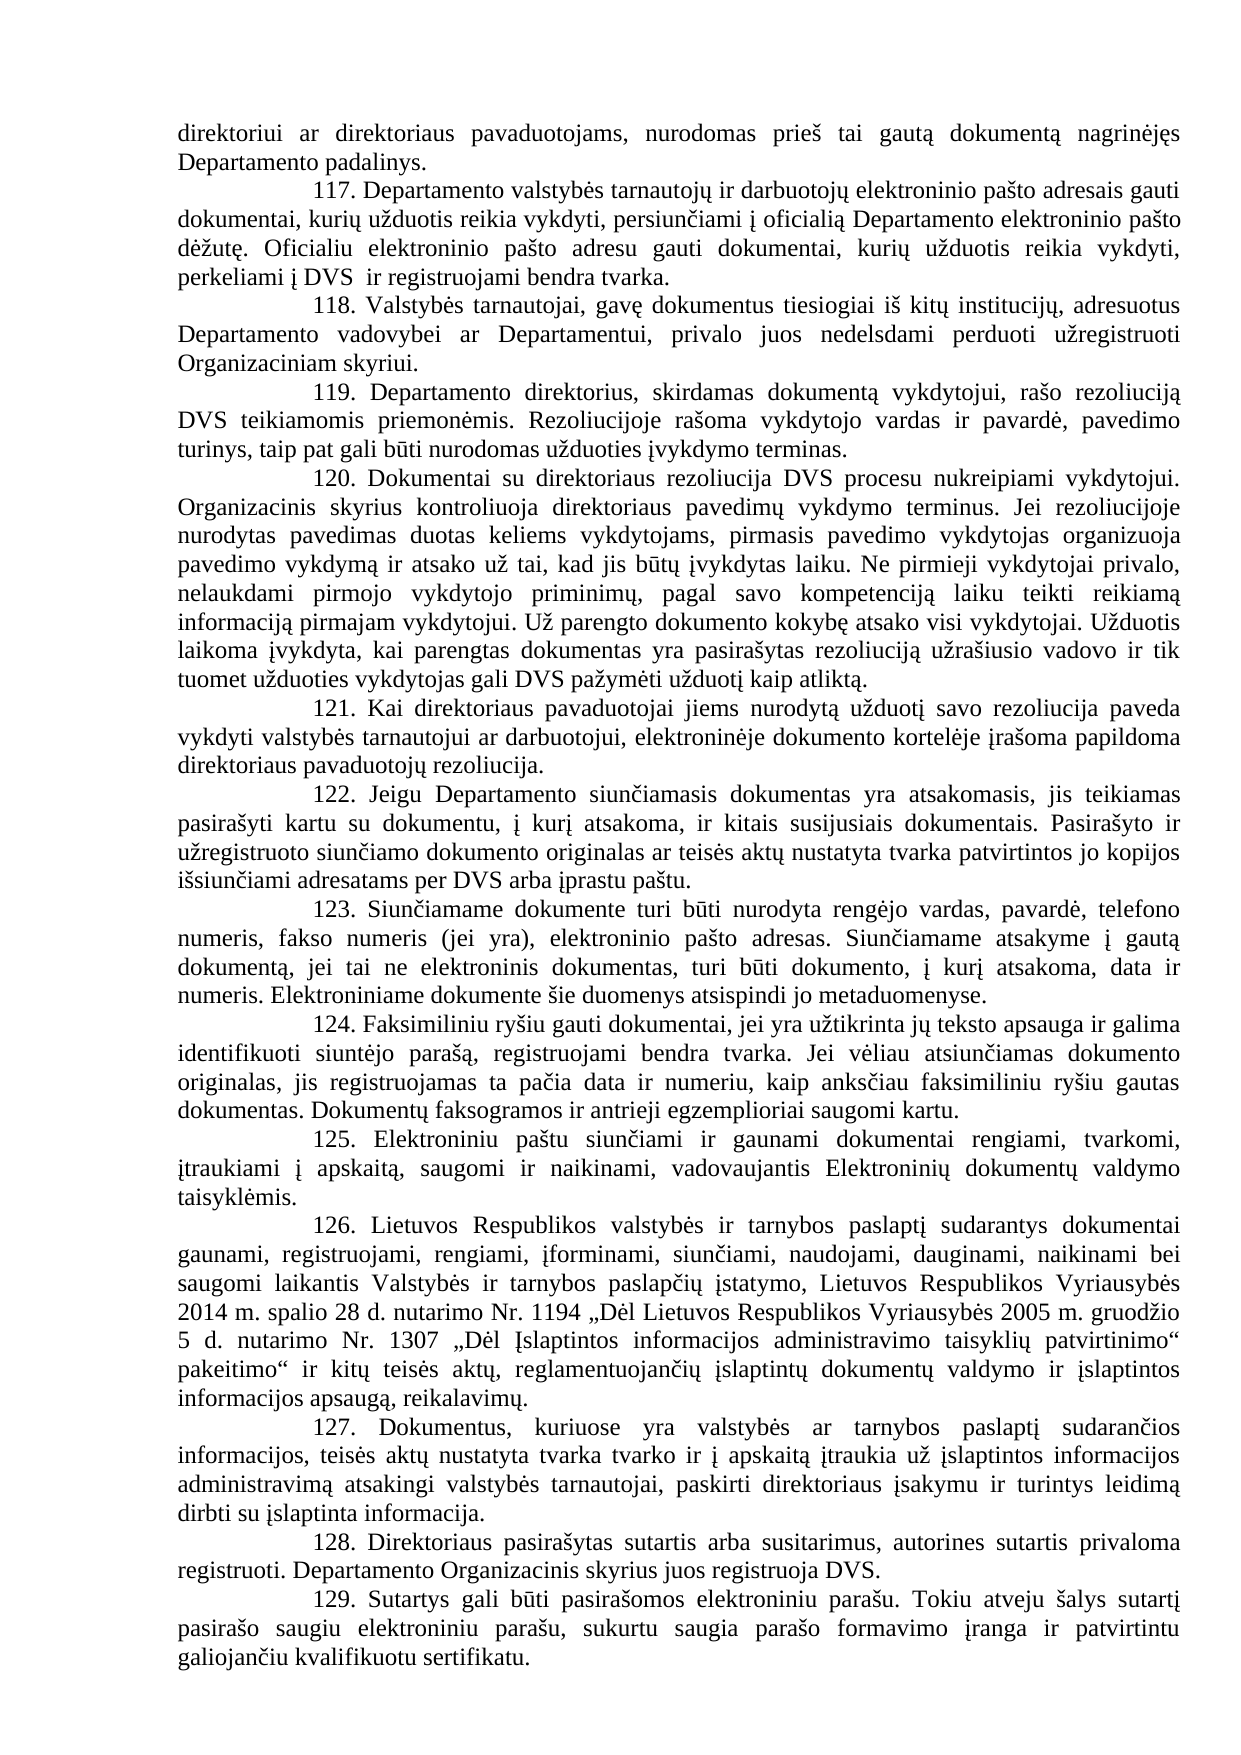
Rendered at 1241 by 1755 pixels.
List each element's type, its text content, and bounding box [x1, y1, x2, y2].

text 122. Jeigu departamento siunčiamasis dokumentas yra atsakomasis, jis teikiamas pasirašyti kartu su dokumentu, į kurį atsakoma, ir kitais susijusiais dokumentais. Pasirašyto ir užregistruoto siunčiamo dokumento originalas ar teisės aktų nustatyta tvarka patvirtintos jo kopijos išsiunčiami adresatams per DVS arba įprastu paštu. [177, 779, 1181, 894]
text 128. Direktoriaus pasirašytas sutartis arba susitarimus, autorines sutartis privaloma registruoti. departamento Organizacinis skyrius juos registruoja DVS. [177, 1527, 1181, 1584]
text 117. Departamento valstybės tarnautojų ir darbuotojų elektroninio pašto adresais gauti dokumentai, kurių užduotis reikia vykdyti, persiunčiami į oficialią departamento elektroninio pašto dėžutę. Oficialiu elektroninio pašto adresu gauti dokumentai, kurių užduotis reikia vykdyti, perkeliami į DVS ir registruojami bendra tvarka. [177, 176, 1181, 291]
text 120. Dokumentai su direktoriaus rezoliucija DVS procesu nukreipiami vykdytojui. Organizacinis skyrius kontroliuoja direktoriaus pavedimų vykdymo terminus. Jei rezoliucijoje nurodytas pavedimas duotas keliems vykdytojams, pirmasis pavedimo vykdytojas organizuoja pavedimo vykdymą ir atsako už tai, kad jis būtų įvykdytas laiku. Ne pirmieji vykdytojai privalo, nelaukdami pirmojo vykdytojo priminimų, pagal savo kompetenciją laiku teikti reikiamą informaciją pirmajam vykdytojui. Už parengto dokumento kokybę atsako visi vykdytojai. Užduotis laikoma įvykdyta, kai parengtas dokumentas yra pasirašytas rezoliuciją užrašiusio vadovo ir tik tuomet užduoties vykdytojas gali DVS pažymėti užduotį kaip atliktą. [177, 463, 1181, 693]
text 127. Dokumentus, kuriuose yra valstybės ar tarnybos paslaptį sudarančios informacijos, teisės aktų nustatyta tvarka tvarko ir į apskaitą įtraukia už įslaptintos informacijos administravimą atsakingi valstybės tarnautojai, paskirti direktoriaus įsakymu ir turintys leidimą dirbti su įslaptinta informacija. [177, 1412, 1181, 1527]
text 121. Kai direktoriaus pavaduotojai jiems nurodytą užduotį savo rezoliucija paveda vykdyti valstybės tarnautojui ar darbuotojui, elektroninėje dokumento kortelėje įrašoma papildoma direktoriaus pavaduotojų rezoliucija. [177, 693, 1181, 779]
text 119. Departamento direktorius, skirdamas dokumentą vykdytojui, rašo rezoliuciją DVS teikiamomis priemonėmis. Rezoliucijoje rašoma vykdytojo vardas ir pavardė, pavedimo turinys, taip pat gali būti nurodomas užduoties įvykdymo terminas. [177, 377, 1181, 463]
text 124. Faksimiliniu ryšiu gauti dokumentai, jei yra užtikrinta jų teksto apsauga ir galima identifikuoti siuntėjo parašą, registruojami bendra tvarka. Jei vėliau atsiunčiamas dokumento originalas, jis registruojamas ta pačia data ir numeriu, kaip anksčiau faksimiliniu ryšiu gautas dokumentas. Dokumentų faksogramos ir antrieji egzemplioriai saugomi kartu. [177, 1009, 1181, 1124]
text 123. Siunčiamame dokumente turi būti nurodyta rengėjo vardas, pavardė, telefono numeris, fakso numeris (jei yra), elektroninio pašto adresas. Siunčiamame atsakyme į gautą dokumentą, jei tai ne elektroninis dokumentas, turi būti dokumento, į kurį atsakoma, data ir numeris. Elektroniniame dokumente šie duomenys atsispindi jo metaduomenyse. [177, 894, 1181, 1009]
text 126. Lietuvos Respublikos valstybės ir tarnybos paslaptį sudarantys dokumentai gaunami, registruojami, rengiami, įforminami, siunčiami, naudojami, dauginami, naikinami bei saugomi laikantis Valstybės ir tarnybos paslapčių įstatymo, Lietuvos Respublikos Vyriausybės 2014 m. spalio 28 d. nutarimo Nr. 1194 „Dėl Lietuvos Respublikos Vyriausybės 2005 m. gruodžio 5 d. nutarimo Nr. 1307 „Dėl Įslaptintos informacijos administravimo taisyklių patvirtinimo“ pakeitimo“ ir kitų teisės aktų, reglamentuojančių įslaptintų dokumentų valdymo ir įslaptintos informacijos apsaugą, reikalavimų. [177, 1211, 1181, 1412]
text 118. Valstybės tarnautojai, gavę dokumentus tiesiogiai iš kitų institucijų, adresuotus Departamento vadovybei ar departamentui, privalo juos nedelsdami perduoti užregistruoti Organizaciniam skyriui. [177, 291, 1181, 377]
text 129. Sutartys gali būti pasirašomos elektroniniu parašu. Tokiu atveju šalys sutartį pasirašo saugiu elektroniniu parašu, sukurtu saugia parašo formavimo įranga ir patvirtintu galiojančiu kvalifikuotu sertifikatu. [177, 1584, 1181, 1671]
text 125. Elektroniniu paštu siunčiami ir gaunami dokumentai rengiami, tvarkomi, įtraukiami į apskaitą, saugomi ir naikinami, vadovaujantis Elektroninių dokumentų valdymo taisyklėmis. [177, 1124, 1181, 1211]
text direktoriui ar direktoriaus pavaduotojams, nurodomas prieš tai gautą dokumentą nagrinėjęs departamento padalinys. [177, 118, 1181, 176]
